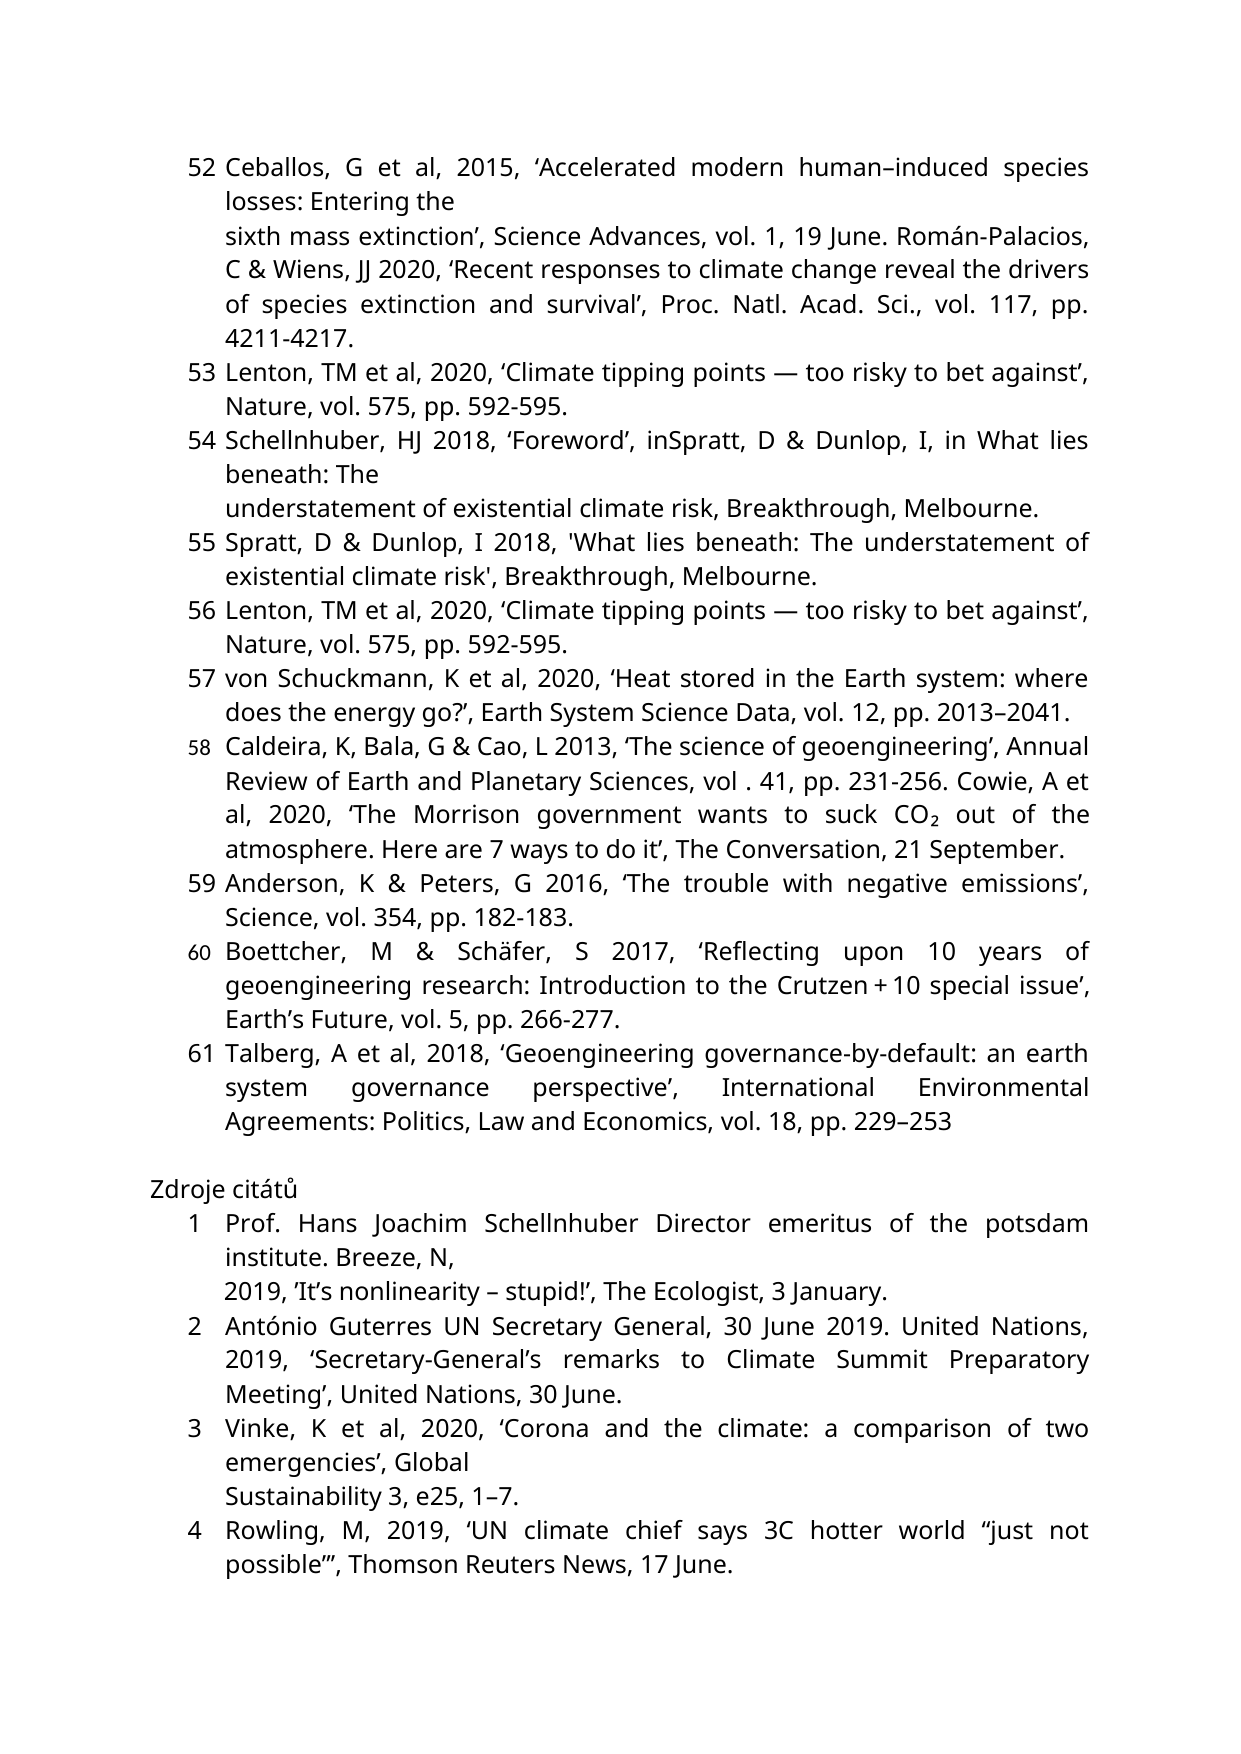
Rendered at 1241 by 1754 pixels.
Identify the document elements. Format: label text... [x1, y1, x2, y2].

list Sustainability 3, e25, 1–7. [225, 1478, 1090, 1512]
list Prof. Hans Joachim Schellnhuber Director emeritus of the potsdam institute. Breeze, N, [187, 1206, 1090, 1274]
list Caldeira, K, Bala, G & Cao, L 2013, ‘The science of geoengineering’, Annual Review of Earth and Planetary Sciences, vol . 41, pp. 231-256. Cowie, A et al, 2020, ‘The Morrison government wants to suck CO₂ out of the atmosphere. Here are 7 ways to do it’, The Conversation, 21 September. [187, 729, 1090, 865]
list understatement of existential climate risk, Breakthrough, Melbourne. [225, 491, 1090, 525]
list Rowling, M, 2019, ‘UN climate chief says 3C hotter world “just not possible”’, Thomson Reuters News, 17 June. [187, 1512, 1090, 1581]
list Spratt, D & Dunlop, I 2018, 'What lies beneath: The understatement of existential climate risk', Breakthrough, Melbourne. [187, 525, 1090, 593]
list von Schuckmann, K et al, 2020, ‘Heat stored in the Earth system: where does the energy go?’, Earth System Science Data, vol. 12, pp. 2013–2041. [187, 661, 1090, 729]
list Lenton, TM et al, 2020, ‘Climate tipping points — too risky to bet against’, Nature, vol. 575, pp. 592-595. [187, 593, 1090, 661]
list sixth mass extinction’, Science Advances, vol. 1, 19 June. Román-Palacios, C & Wiens, JJ 2020, ‘Recent responses to climate change reveal the drivers of species extinction and survival’, Proc. Natl. Acad. Sci., vol. 117, pp. 4211-4217. [225, 218, 1090, 354]
list Talberg, A et al, 2018, ‘Geoengineering governance-by-default: an earth system governance perspective’, International Environmental Agreements: Politics, Law and Economics, vol. 18, pp. 229–253 [187, 1036, 1090, 1138]
list Ceballos, G et al, 2015, ‘Accelerated modern human–induced species losses: Entering the [187, 150, 1090, 218]
list Schellnhuber, HJ 2018, ‘Foreword’, inSpratt, D & Dunlop, I, in What lies beneath: The [187, 422, 1090, 491]
text Zdroje citátů [150, 1172, 1090, 1206]
list Lenton, TM et al, 2020, ‘Climate tipping points — too risky to bet against’, Nature, vol. 575, pp. 592-595. [187, 354, 1090, 422]
text 2019, ’It’s nonlinearity – stupid!’, The Ecologist, 3 January. [187, 1274, 1090, 1308]
list Boettcher, M & Schäfer, S 2017, ‘Reflecting upon 10 years of geoengineering research: Introduction to the Crutzen + 10 special issue’, Earth’s Future, vol. 5, pp. 266-277. [187, 933, 1090, 1036]
list António Guterres UN Secretary General, 30 June 2019. United Nations, 2019, ‘Secretary-General’s remarks to Climate Summit Preparatory Meeting’, United Nations, 30 June. [187, 1308, 1090, 1410]
list Vinke, K et al, 2020, ‘Corona and the climate: a comparison of two emergencies’, Global [187, 1410, 1090, 1478]
list Anderson, K & Peters, G 2016, ‘The trouble with negative emissions’, Science, vol. 354, pp. 182-183. [187, 865, 1090, 933]
